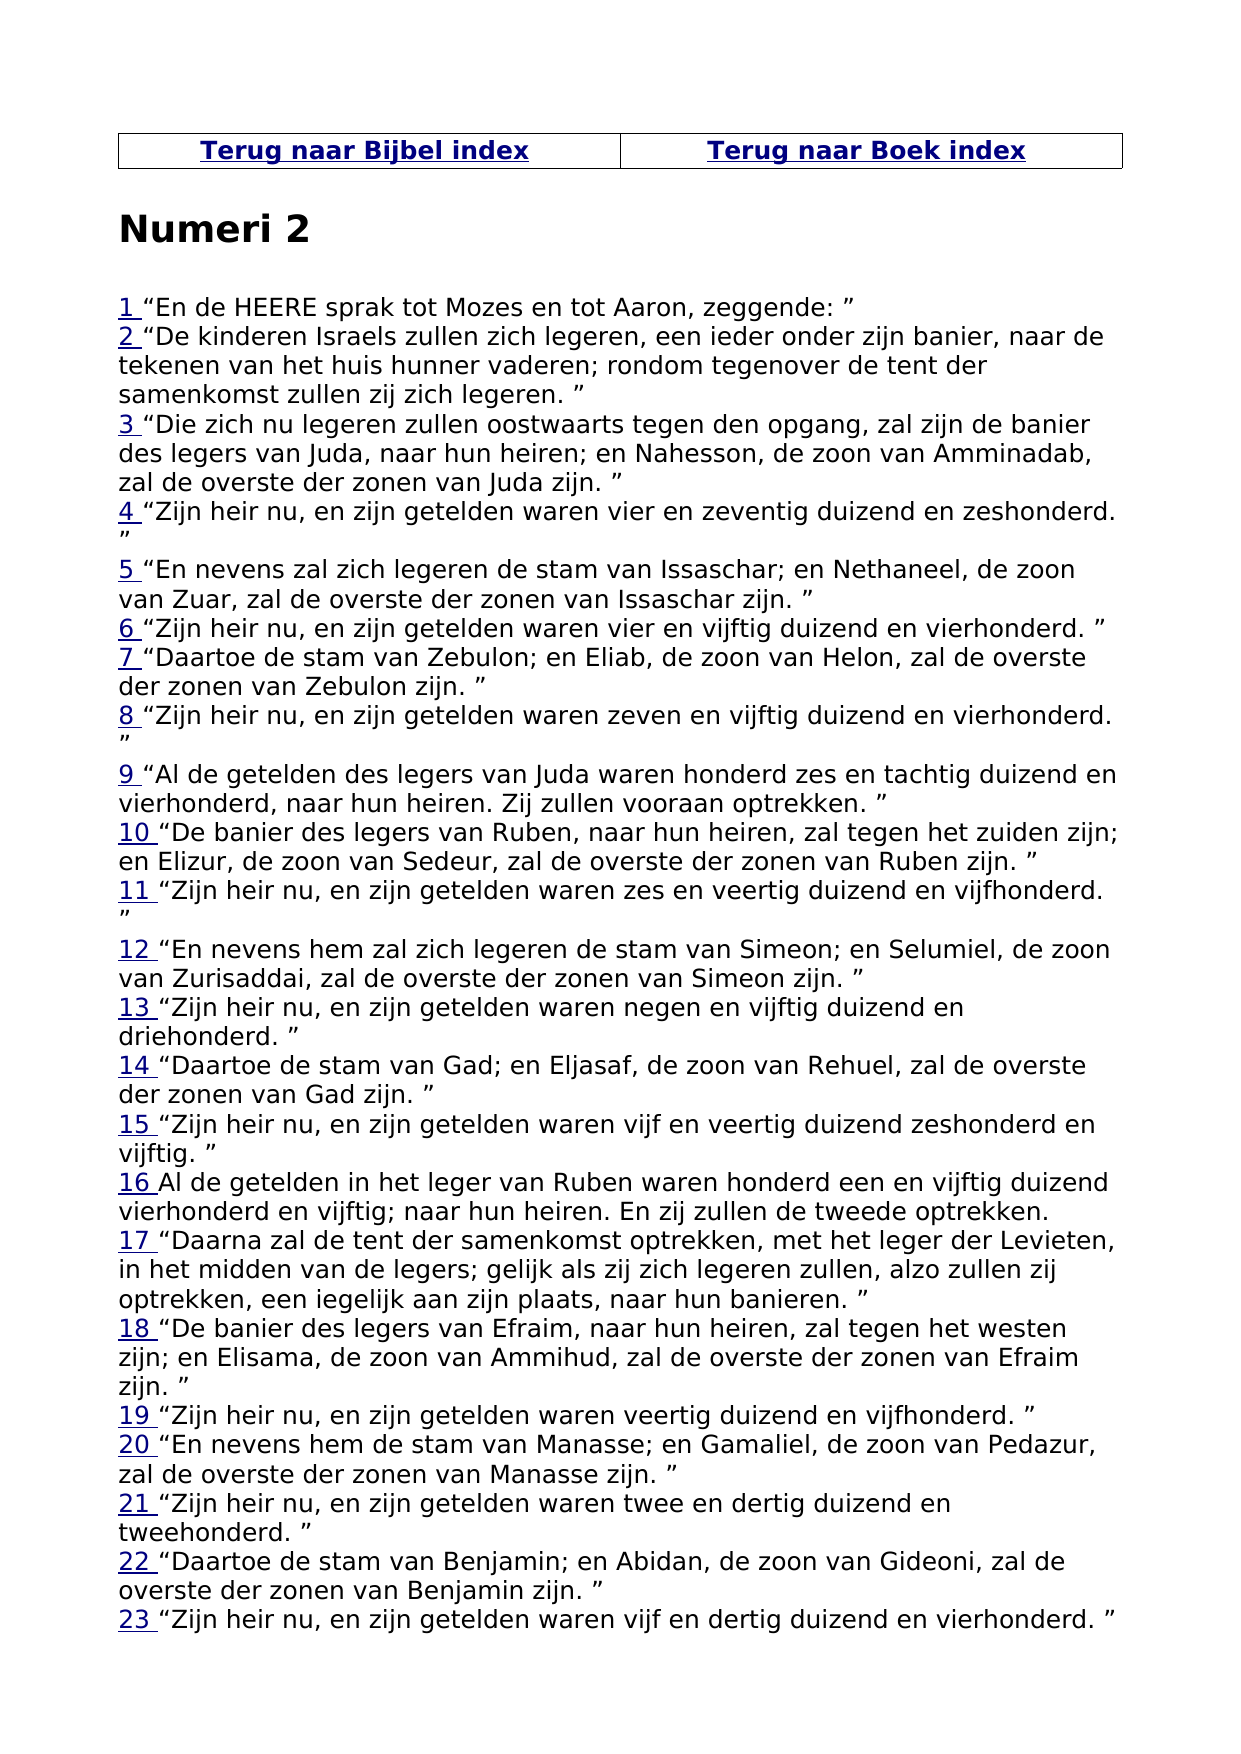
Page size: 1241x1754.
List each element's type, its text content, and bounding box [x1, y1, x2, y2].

subtitle Numeri 2 [118, 208, 1122, 252]
table_header Terug naar Boek index [621, 134, 1122, 168]
table_header Terug naar Bijbel index [119, 134, 620, 168]
text 1 “En de HEERE sprak tot Mozes en tot Aaron, zeggende: ” 2 “De kinderen Israels zullen zich legeren, een ieder onder zijn banier, naar de tekenen van het huis hunner vaderen; rondom tegenover de tent der samenkomst zullen zij zich legeren. ” 3 “Die zich nu legeren zullen oostwaarts tegen den opgang, zal zijn de banier des legers van Juda, naar hun heiren; en Nahesson, de zoon van Amminadab, zal de overste der zonen van Juda zijn. ” 4 “Zijn heir nu, en zijn getelden waren vier en zeventig duizend en zeshonderd. ” 5 “En nevens zal zich legeren de stam van Issaschar; en Nethaneel, de zoon van Zuar, zal de overste der zonen van Issaschar zijn. ” 6 “Zijn heir nu, en zijn getelden waren vier en vijftig duizend en vierhonderd. ” 7 “Daartoe de stam van Zebulon; en Eliab, de zoon van Helon, zal de overste der zonen van Zebulon zijn. ” 8 “Zijn heir nu, en zijn getelden waren zeven en vijftig duizend en vierhonderd. ” 9 “Al de getelden des legers van Juda waren honderd zes en tachtig duizend en vierhonderd, naar hun heiren. Zij zullen vooraan optrekken. ” 10 “De banier des legers van Ruben, naar hun heiren, zal tegen het zuiden zijn; en Elizur, de zoon van Sedeur, zal de overste der zonen van Ruben zijn. ” 11 “Zijn heir nu, en zijn getelden waren zes en veertig duizend en vijfhonderd. ” 12 “En nevens hem zal zich legeren de stam van Simeon; en Selumiel, de zoon van Zurisaddai, zal de overste der zonen van Simeon zijn. ” 13 “Zijn heir nu, en zijn getelden waren negen en vijftig duizend en driehonderd. ” 14 “Daartoe de stam van Gad; en Eljasaf, de zoon van Rehuel, zal de overste der zonen van Gad zijn. ” 15 “Zijn heir nu, en zijn getelden waren vijf en veertig duizend zeshonderd en vijftig. ” 16 Al de getelden in het leger van Ruben waren honderd een en vijftig duizend vierhonderd en vijftig; naar hun heiren. En zij zullen de tweede optrekken. 17 “Daarna zal de tent der samenkomst optrekken, met het leger der Levieten, in het midden van de legers; gelijk als zij zich legeren zullen, alzo zullen zij optrekken, een iegelijk aan zijn plaats, naar hun banieren. ” 18 “De banier des legers van Efraim, naar hun heiren, zal tegen het westen zijn; en Elisama, de zoon van Ammihud, zal de overste der zonen van Efraim zijn. ” 19 “Zijn heir nu, en zijn getelden waren veertig duizend en vijfhonderd. ” 20 “En nevens hem de stam van Manasse; en Gamaliel, de zoon van Pedazur, zal de overste der zonen van Manasse zijn. ” 21 “Zijn heir nu, en zijn getelden waren twee en dertig duizend en tweehonderd. ” 22 “Daartoe de stam van Benjamin; en Abidan, de zoon van Gideoni, zal de overste der zonen van Benjamin zijn. ” 23 “Zijn heir nu, en zijn getelden waren vijf en dertig duizend en vierhonderd. ” [118, 264, 1122, 1635]
